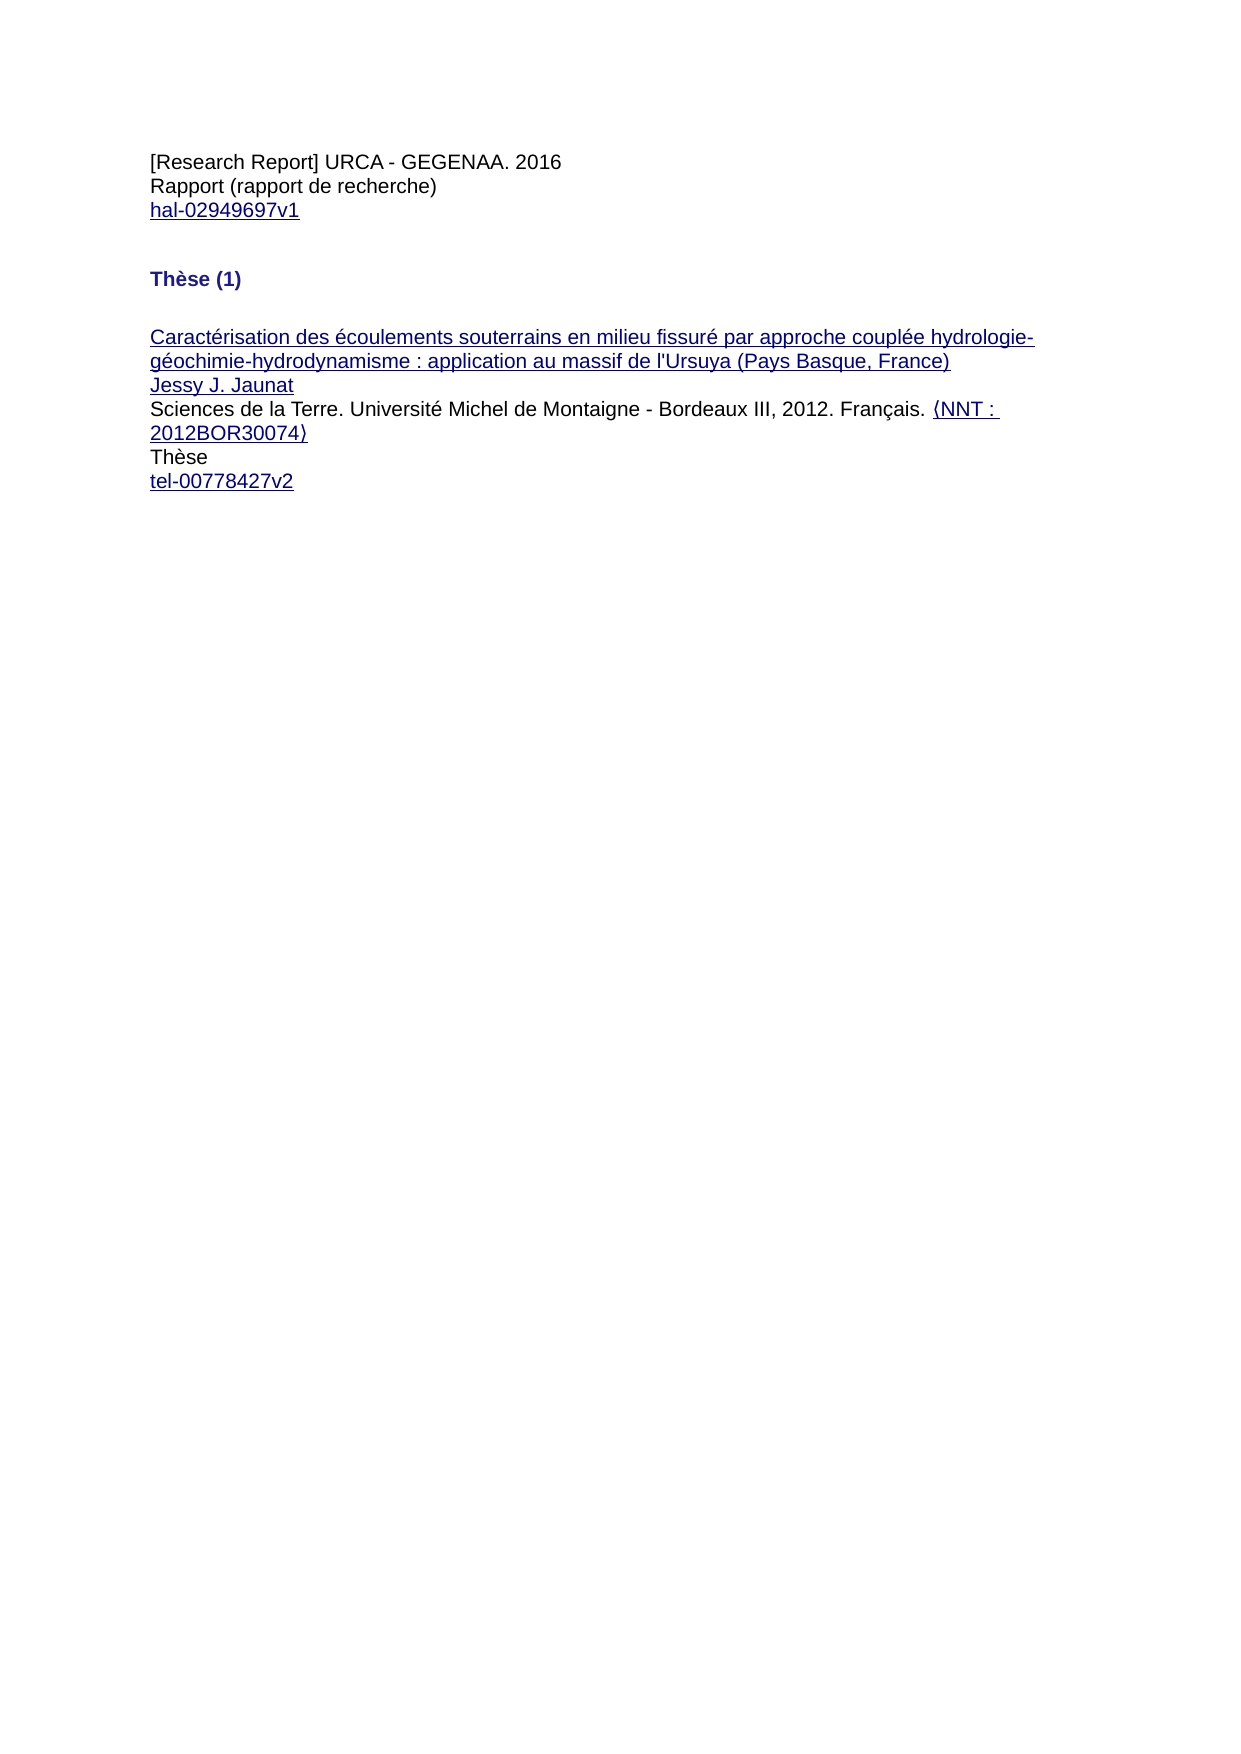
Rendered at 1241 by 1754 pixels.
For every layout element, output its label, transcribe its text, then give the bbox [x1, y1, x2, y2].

table_header Caractérisation des écoulements souterrains en milieu fissuré par approche couplée hydrologie-géochimie-hydrodynamisme : application au massif de l'Ursuya (Pays Basque, France) Jessy J. Jaunat Sciences de la Terre. Université Michel de Montaigne - Bordeaux III, 2012. Français. ⟨NNT : 2012BOR30074⟩ Thèse tel-00778427v2 [150, 325, 1090, 493]
subtitle Thèse (1) [150, 267, 1090, 291]
table_cell [Research Report] URCA - GEGENAA. 2016 Rapport (rapport de recherche) hal-02949697v1 [150, 150, 1090, 222]
